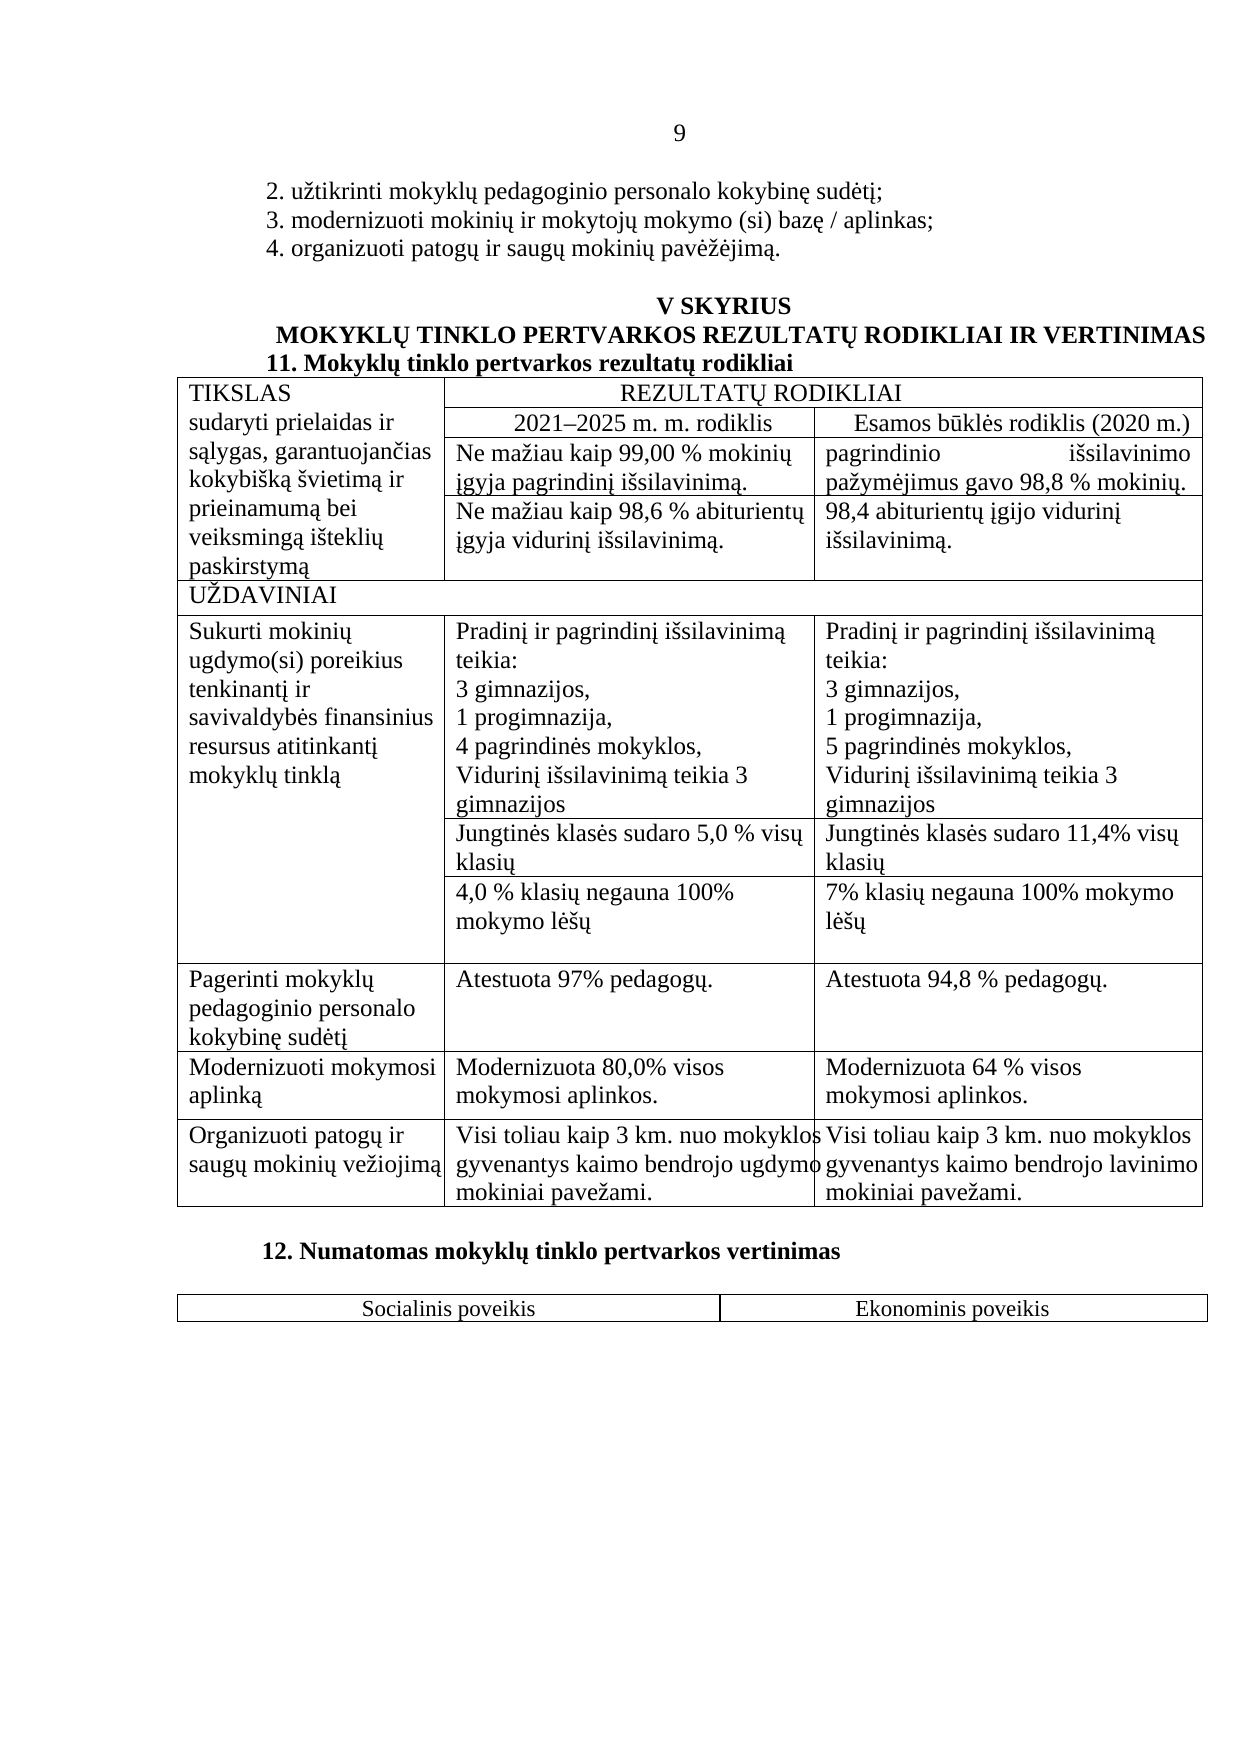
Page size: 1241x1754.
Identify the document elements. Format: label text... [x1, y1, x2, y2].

table_cell Modernizuota 64 % visos mokymosi aplinkos. [815, 1052, 1202, 1119]
table_cell Atestuota 94,8 % pedagogų. [815, 964, 1202, 1051]
table_cell Jungtinės klasės sudaro 11,4% visų klasių [815, 819, 1202, 876]
text 4. organizuoti patogų ir saugų mokinių pavėžėjimą. [177, 233, 1182, 262]
text V SKYRIUS [177, 291, 1182, 320]
table_header TIKSLAS sudaryti prielaidas ir sąlygas, garantuojančias kokybišką švietimą ir prieinamumą bei veiksmingą išteklių paskirstymą [178, 378, 444, 579]
table_cell Atestuota 97% pedagogų. [445, 964, 814, 1051]
table_header Ekonominis poveikis [721, 1295, 1207, 1321]
table_cell pagrindinio išsilavinimo pažymėjimus gavo 98,8 % mokinių. [815, 438, 1202, 495]
table_cell UŽDAVINIAI [178, 581, 1202, 615]
table_cell Pradinį ir pagrindinį išsilavinimą teikia: 3 gimnazijos, 1 progimnazija, 4 pagrindinės mokyklos, Vidurinį išsilavinimą teikia 3 gimnazijos [445, 616, 814, 817]
table_cell Visi toliau kaip 3 km. nuo mokyklos gyvenantys kaimo bendrojo lavinimo mokiniai pavežami. [815, 1120, 1202, 1206]
table_cell Modernizuoti mokymosi aplinką [178, 1052, 444, 1119]
table_header Socialinis poveikis [178, 1295, 719, 1321]
table_cell Sukurti mokinių ugdymo(si) poreikius tenkinantį ir savivaldybės finansinius resursus atitinkantį mokyklų tinklą [178, 616, 444, 963]
table_cell Modernizuota 80,0% visos mokymosi aplinkos. [445, 1052, 814, 1119]
table_cell 2021–2025 m. m. rodiklis [445, 408, 814, 437]
text 3. modernizuoti mokinių ir mokytojų mokymo (si) bazę / aplinkas; [177, 205, 1182, 233]
text MOKYKLŲ TINKLO PERTVARKOS REZULTATŲ RODIKLIAI IR VERTINIMAS [177, 320, 1209, 348]
text 11. Mokyklų tinklo pertvarkos rezultatų rodikliai [177, 348, 1209, 377]
table_cell 7% klasių negauna 100% mokymo lėšų [815, 877, 1202, 963]
table_cell Ne mažiau kaip 98,6 % abiturientų įgyja vidurinį išsilavinimą. [445, 496, 814, 579]
table_cell Pagerinti mokyklų pedagoginio personalo kokybinę sudėtį [178, 964, 444, 1051]
table_cell Ne mažiau kaip 99,00 % mokinių įgyja pagrindinį išsilavinimą. [445, 438, 814, 495]
table_cell Visi toliau kaip 3 km. nuo mokyklos gyvenantys kaimo bendrojo ugdymo mokiniai pavežami. [445, 1120, 814, 1206]
table_cell Pradinį ir pagrindinį išsilavinimą teikia: 3 gimnazijos, 1 progimnazija, 5 pagrindinės mokyklos, Vidurinį išsilavinimą teikia 3 gimnazijos [815, 616, 1202, 817]
text 2. užtikrinti mokyklų pedagoginio personalo kokybinę sudėtį; [177, 176, 1182, 205]
table_cell 98,4 abiturientų įgijo vidurinį išsilavinimą. [815, 496, 1202, 579]
table_cell Jungtinės klasės sudaro 5,0 % visų klasių [445, 819, 814, 876]
table_cell Esamos būklės rodiklis (2020 m.) [815, 408, 1202, 437]
table_cell 4,0 % klasių negauna 100% mokymo lėšų [445, 877, 814, 963]
table_cell Organizuoti patogų ir saugų mokinių vežiojimą [178, 1120, 444, 1206]
text 12. Numatomas mokyklų tinklo pertvarkos vertinimas [262, 1236, 1164, 1265]
table_header REZULTATŲ RODIKLIAI [445, 378, 1202, 407]
